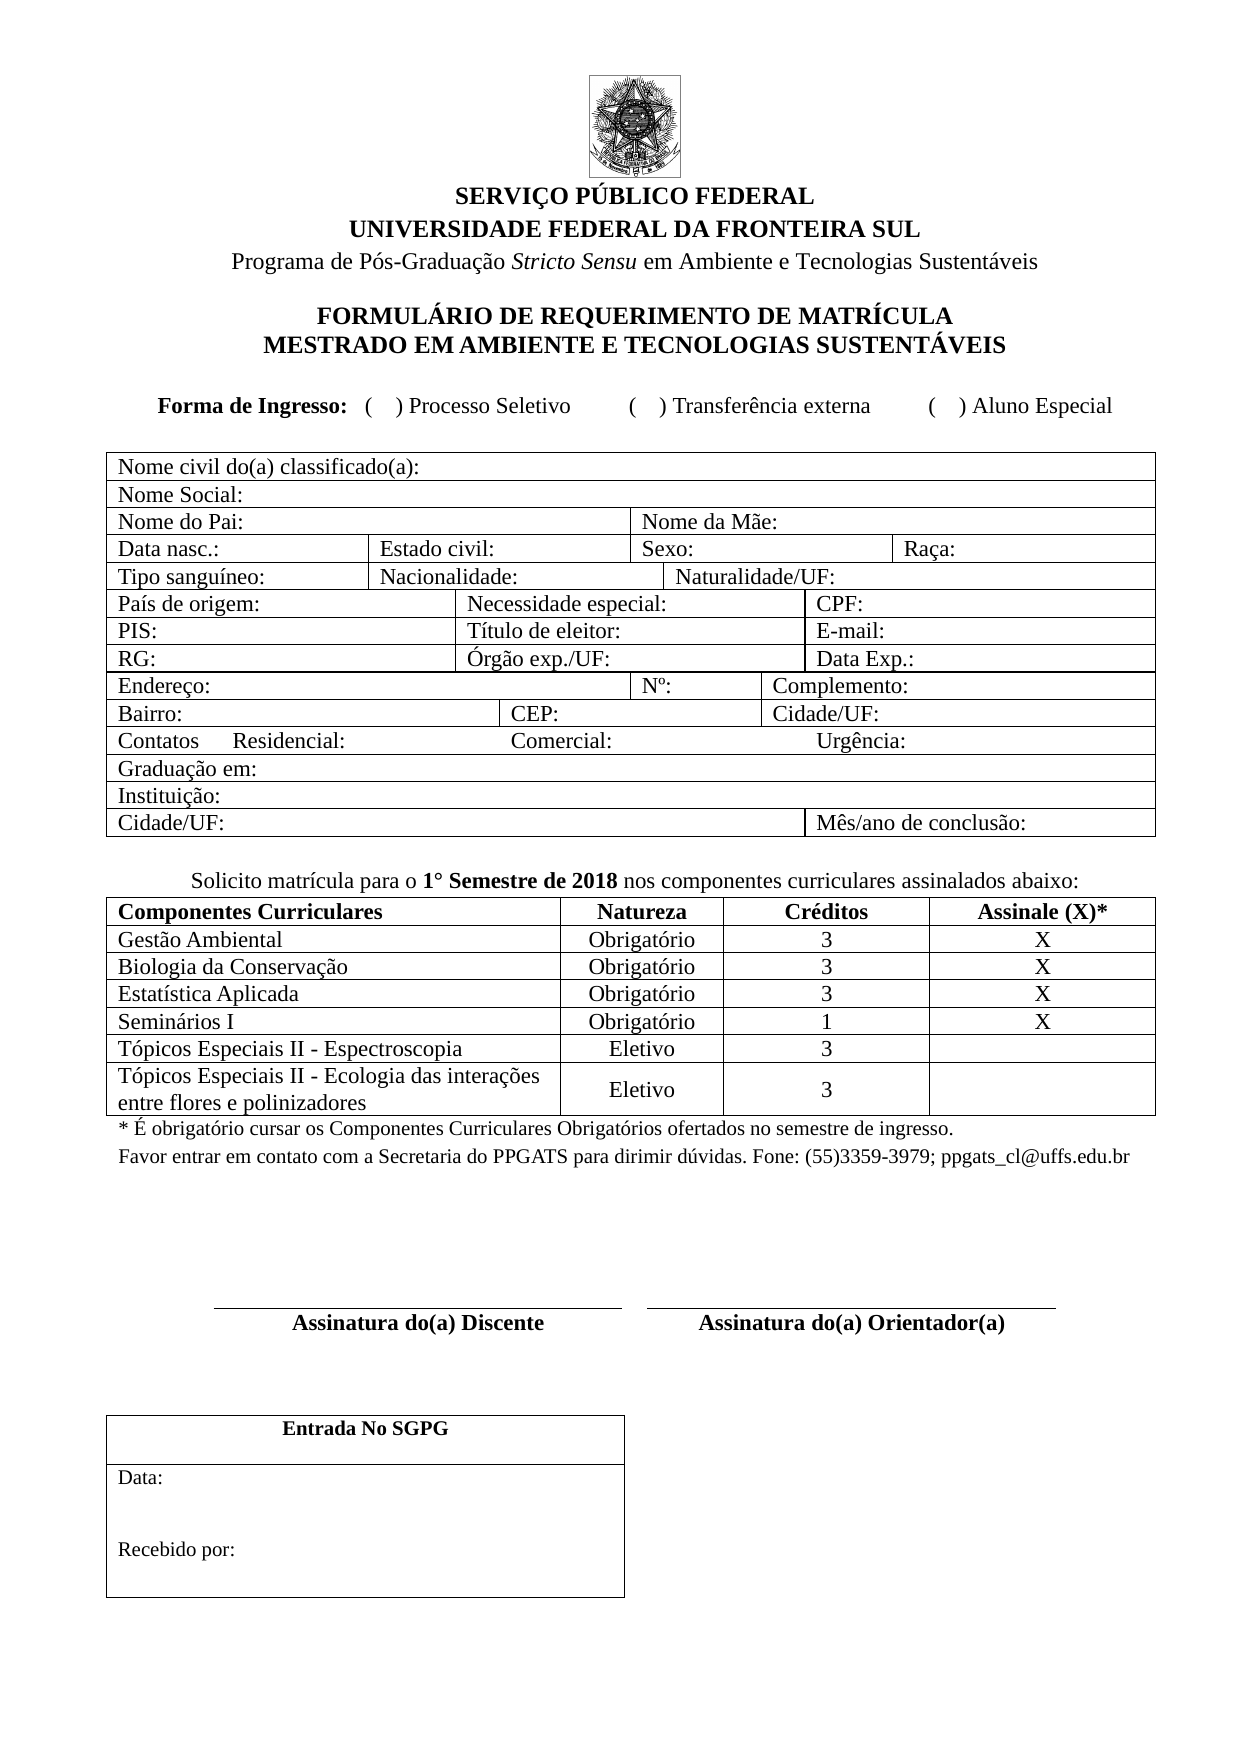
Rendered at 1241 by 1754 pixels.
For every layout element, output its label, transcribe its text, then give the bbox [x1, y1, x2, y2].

table_header Assinale (X)* [930, 898, 1155, 924]
table_header Entrada No SGPG [107, 1416, 624, 1464]
table_cell X [930, 1008, 1155, 1034]
table_cell Nome Social: [107, 481, 1155, 507]
table_cell Obrigatório [561, 926, 723, 952]
table_cell Comercial: [499, 727, 805, 753]
table_header [647, 1282, 1056, 1308]
table_cell [930, 1035, 1155, 1062]
table_cell Seminários I [107, 1008, 560, 1034]
table_cell Gestão Ambiental [107, 926, 560, 952]
text Solicito matrícula para o 1° Semestre de 2018 nos componentes curriculares assinalados abaixo: [118, 867, 1152, 893]
text FORMULÁRIO DE REQUERIMENTO DE MATRÍCULA [118, 301, 1152, 330]
table_cell Graduação em: [107, 755, 1155, 781]
table_cell [622, 1308, 647, 1336]
table_cell Tópicos Especiais II - Espectroscopia [107, 1035, 560, 1062]
table_cell Tipo sanguíneo: [107, 563, 368, 589]
table_cell Urgência: [805, 727, 1155, 753]
table_cell 3 [724, 926, 929, 952]
table_cell RG: [107, 645, 455, 671]
table_cell Nome do Pai: [107, 508, 630, 534]
table_cell Raça: [893, 535, 1155, 562]
table_cell Estatística Aplicada [107, 980, 560, 1007]
table_header Créditos [724, 898, 929, 924]
table_header Natureza [561, 898, 723, 924]
table_cell Bairro: [107, 700, 499, 726]
table_header Componentes Curriculares [107, 898, 560, 924]
table_cell Eletivo [561, 1035, 723, 1062]
table_header [214, 1282, 622, 1308]
table_cell Data nasc.: [107, 535, 368, 562]
table_cell CPF: [806, 590, 1155, 617]
table_cell Obrigatório [561, 980, 723, 1007]
table_cell Complemento: [762, 673, 1155, 699]
table_cell Eletivo [561, 1063, 723, 1115]
table_cell Biologia da Conservação [107, 953, 560, 979]
table_cell CEP: [500, 700, 761, 726]
table_cell PIS: [107, 618, 455, 644]
table_cell Nº: [631, 673, 761, 699]
table_cell Mês/ano de conclusão: [806, 809, 1155, 836]
table_cell 3 [724, 953, 929, 979]
table_cell Necessidade especial: [456, 590, 804, 617]
table_header Nome civil do(a) classificado(a): [107, 453, 1155, 479]
table_cell Endereço: [107, 673, 630, 699]
table_cell Nacionalidade: [369, 563, 663, 589]
table_cell Residencial: [221, 727, 499, 753]
table_cell Sexo: [631, 535, 892, 562]
table_cell [930, 1063, 1155, 1115]
table_cell Nome da Mãe: [631, 508, 1155, 534]
table_cell Assinatura do(a) Orientador(a) [647, 1309, 1056, 1336]
table_cell Instituição: [107, 782, 1155, 808]
text Favor entrar em contato com a Secretaria do PPGATS para dirimir dúvidas. Fone: (55)3359-3979; ppgats_cl@uffs.edu.br [118, 1144, 1152, 1168]
table_cell X [930, 953, 1155, 979]
table_cell Cidade/UF: [107, 809, 804, 836]
table_cell Cidade/UF: [762, 700, 1155, 726]
table_cell Contatos [107, 727, 221, 753]
text MESTRADO EM AMBIENTE E TECNOLOGIAS SUSTENTÁVEIS [118, 330, 1152, 359]
table_cell Estado civil: [369, 535, 630, 562]
table_cell 3 [724, 1063, 929, 1115]
table_cell País de origem: [107, 590, 455, 617]
table_cell E-mail: [806, 618, 1155, 644]
table_header [622, 1282, 647, 1308]
table_cell X [930, 926, 1155, 952]
table_cell 3 [724, 980, 929, 1007]
table_cell Data: Recebido por: [107, 1465, 624, 1597]
table_cell Naturalidade/UF: [664, 563, 1155, 589]
table_cell Obrigatório [561, 953, 723, 979]
table_cell Título de eleitor: [456, 618, 804, 644]
table_cell 1 [724, 1008, 929, 1034]
table_cell Órgão exp./UF: [456, 645, 804, 671]
table_cell X [930, 980, 1155, 1007]
text Forma de Ingresso: ( ) Processo Seletivo ( ) Transferência externa ( ) Aluno Especial [118, 392, 1152, 418]
table_cell Tópicos Especiais II - Ecologia das interações entre flores e polinizadores [107, 1063, 560, 1115]
table_cell Data Exp.: [806, 645, 1155, 671]
table_cell Obrigatório [561, 1008, 723, 1034]
table_cell Assinatura do(a) Discente [214, 1309, 622, 1336]
table_cell 3 [724, 1035, 929, 1062]
text * É obrigatório cursar os Componentes Curriculares Obrigatórios ofertados no semestre de ingresso. [118, 1116, 1152, 1140]
